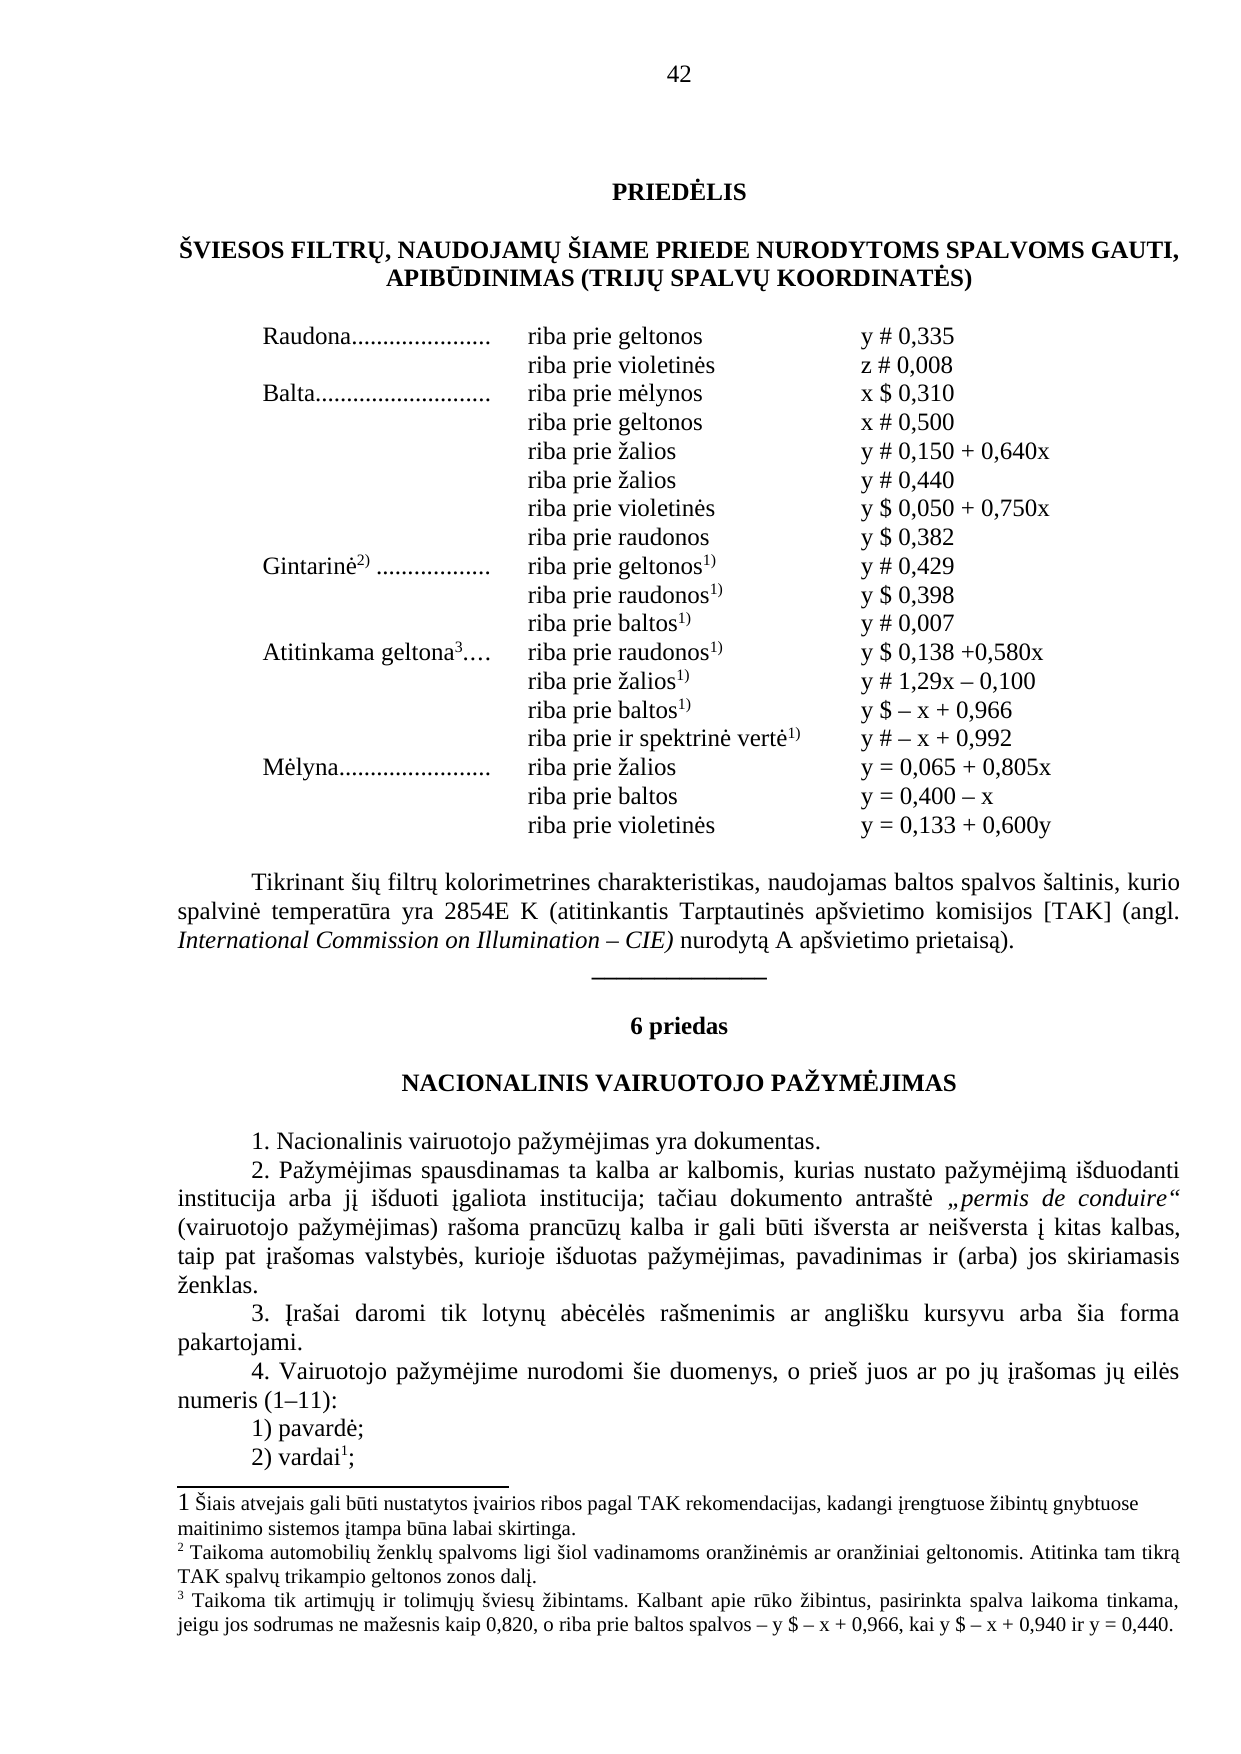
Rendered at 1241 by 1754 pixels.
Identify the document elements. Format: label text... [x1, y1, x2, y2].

text 6 priedas [177, 1011, 1181, 1040]
table_cell [177, 436, 516, 465]
table_cell y $ 0,138 +0,580x [849, 637, 1181, 666]
table_cell riba prie raudonos1) [516, 637, 849, 666]
text PRIEDĖLIS [177, 177, 1181, 206]
table_cell riba prie raudonos [516, 522, 849, 551]
table_header riba prie geltonos [516, 321, 849, 350]
table_cell riba prie geltonos1) [516, 551, 849, 580]
table_cell [177, 666, 516, 695]
table_cell y $ – x + 0,966 [849, 695, 1181, 723]
table_cell [177, 781, 516, 810]
table_cell riba prie žalios1) [516, 666, 849, 695]
table_header Raudona [177, 321, 516, 350]
table_header y # 0,335 [849, 321, 1181, 350]
table_cell [177, 724, 516, 752]
table_cell riba prie mėlynos [516, 379, 849, 407]
table_cell y $ 0,382 [849, 522, 1181, 551]
table_cell riba prie baltos [516, 781, 849, 810]
table_cell riba prie žalios [516, 436, 849, 465]
table_cell riba prie žalios [516, 752, 849, 781]
text 1) pavardė; [177, 1413, 1181, 1442]
text 2. Pažymėjimas spausdinamas ta kalba ar kalbomis, kurias nustato pažymėjimą išduodanti institucija arba jį išduoti įgaliota institucija; tačiau dokumento antraštė „permis de conduire“ (vairuotojo pažymėjimas) rašoma prancūzų kalba ir gali būti išversta ar neišversta į kitas kalbas, taip pat įrašomas valstybės, kurioje išduotas pažymėjimas, pavadinimas ir (arba) jos skiriamasis ženklas. [177, 1155, 1181, 1298]
table_cell [177, 407, 516, 436]
table_cell x $ 0,310 [849, 379, 1181, 407]
table_cell y $ 0,398 [849, 580, 1181, 608]
table_cell [177, 494, 516, 522]
table_cell riba prie baltos1) [516, 695, 849, 723]
table_cell y = 0,065 + 0,805x [849, 752, 1181, 781]
text ŠVIESOS FILTRŲ, NAUDOJAMŲ ŠIAME PRIEDE NURODYTOMS SPALVOMS GAUTI, APIBŪDINIMAS (TRIJŲ SPALVŲ KOORDINATĖS) [177, 235, 1181, 292]
table_cell y = 0,133 + 0,600y [849, 810, 1181, 838]
table_cell x # 0,500 [849, 407, 1181, 436]
text 3 Taikoma tik artimųjų ir tolimųjų šviesų žibintams. Kalbant apie rūko žibintus, pasirinkta spalva laikoma tinkama, jeigu jos sodrumas ne mažesnis kaip 0,820, o riba prie baltos spalvos – y $ – x + 0,966, kai y $ – x + 0,940 ir y = 0,440. [177, 1588, 1181, 1636]
text 2) vardai; [177, 1442, 1181, 1471]
table_cell y # 1,29x – 0,100 [849, 666, 1181, 695]
table_cell y # 0,429 [849, 551, 1181, 580]
table_cell z # 0,008 [849, 350, 1181, 378]
text Šiais atvejais gali būti nustatytos įvairios ribos pagal TAK rekomendacijas, kadangi įrengtuose žibintų gnybtuose maitinimo sistemos įtampa būna labai skirtinga. [177, 1487, 1181, 1539]
table_cell [177, 465, 516, 493]
table_cell Atitinkama geltona3 [177, 637, 516, 666]
table_cell y $ 0,050 + 0,750x [849, 494, 1181, 522]
table_cell riba prie violetinės [516, 494, 849, 522]
table_cell riba prie žalios [516, 465, 849, 493]
text 3. Įrašai daromi tik lotynų abėcėlės rašmenimis ar anglišku kursyvu arba šia forma pakartojami. [177, 1298, 1181, 1356]
text NACIONALINIS VAIRUOTOJO PAŽYMĖJIMAS [177, 1068, 1181, 1097]
text ______________ [177, 953, 1181, 982]
table_cell [177, 609, 516, 637]
table_cell [177, 810, 516, 838]
table_cell riba prie raudonos1) [516, 580, 849, 608]
table_cell Mėlyna [177, 752, 516, 781]
text 1. Nacionalinis vairuotojo pažymėjimas yra dokumentas. [177, 1126, 1181, 1155]
table_cell y # – x + 0,992 [849, 724, 1181, 752]
table_cell riba prie geltonos [516, 407, 849, 436]
table_cell riba prie violetinės [516, 810, 849, 838]
table_cell riba prie ir spektrinė vertė1) [516, 724, 849, 752]
table_cell y # 0,150 + 0,640x [849, 436, 1181, 465]
table_cell riba prie baltos1) [516, 609, 849, 637]
table_cell Balta [177, 379, 516, 407]
table_cell y = 0,400 – x [849, 781, 1181, 810]
table_cell y # 0,007 [849, 609, 1181, 637]
table_cell riba prie violetinės [516, 350, 849, 378]
table_cell Gintarinė2) [177, 551, 516, 580]
table_cell y # 0,440 [849, 465, 1181, 493]
table_cell [177, 522, 516, 551]
text 2 Taikoma automobilių ženklų spalvoms ligi šiol vadinamoms oranžinėmis ar oranžiniai geltonomis. Atitinka tam tikrą TAK spalvų trikampio geltonos zonos dalį. [177, 1539, 1181, 1588]
table_cell [177, 350, 516, 378]
table_cell [177, 695, 516, 723]
text Tikrinant šių filtrų kolorimetrines charakteristikas, naudojamas baltos spalvos šaltinis, kurio spalvinė temperatūra yra 2854E K (atitinkantis Tarptautinės apšvietimo komisijos [TAK] (angl. International Commission on Illumination – CIE) nurodytą A apšvietimo prietaisą). [177, 867, 1181, 953]
text 4. Vairuotojo pažymėjime nurodomi šie duomenys, o prieš juos ar po jų įrašomas jų eilės numeris (1–11): [177, 1356, 1181, 1413]
table_cell [177, 580, 516, 608]
